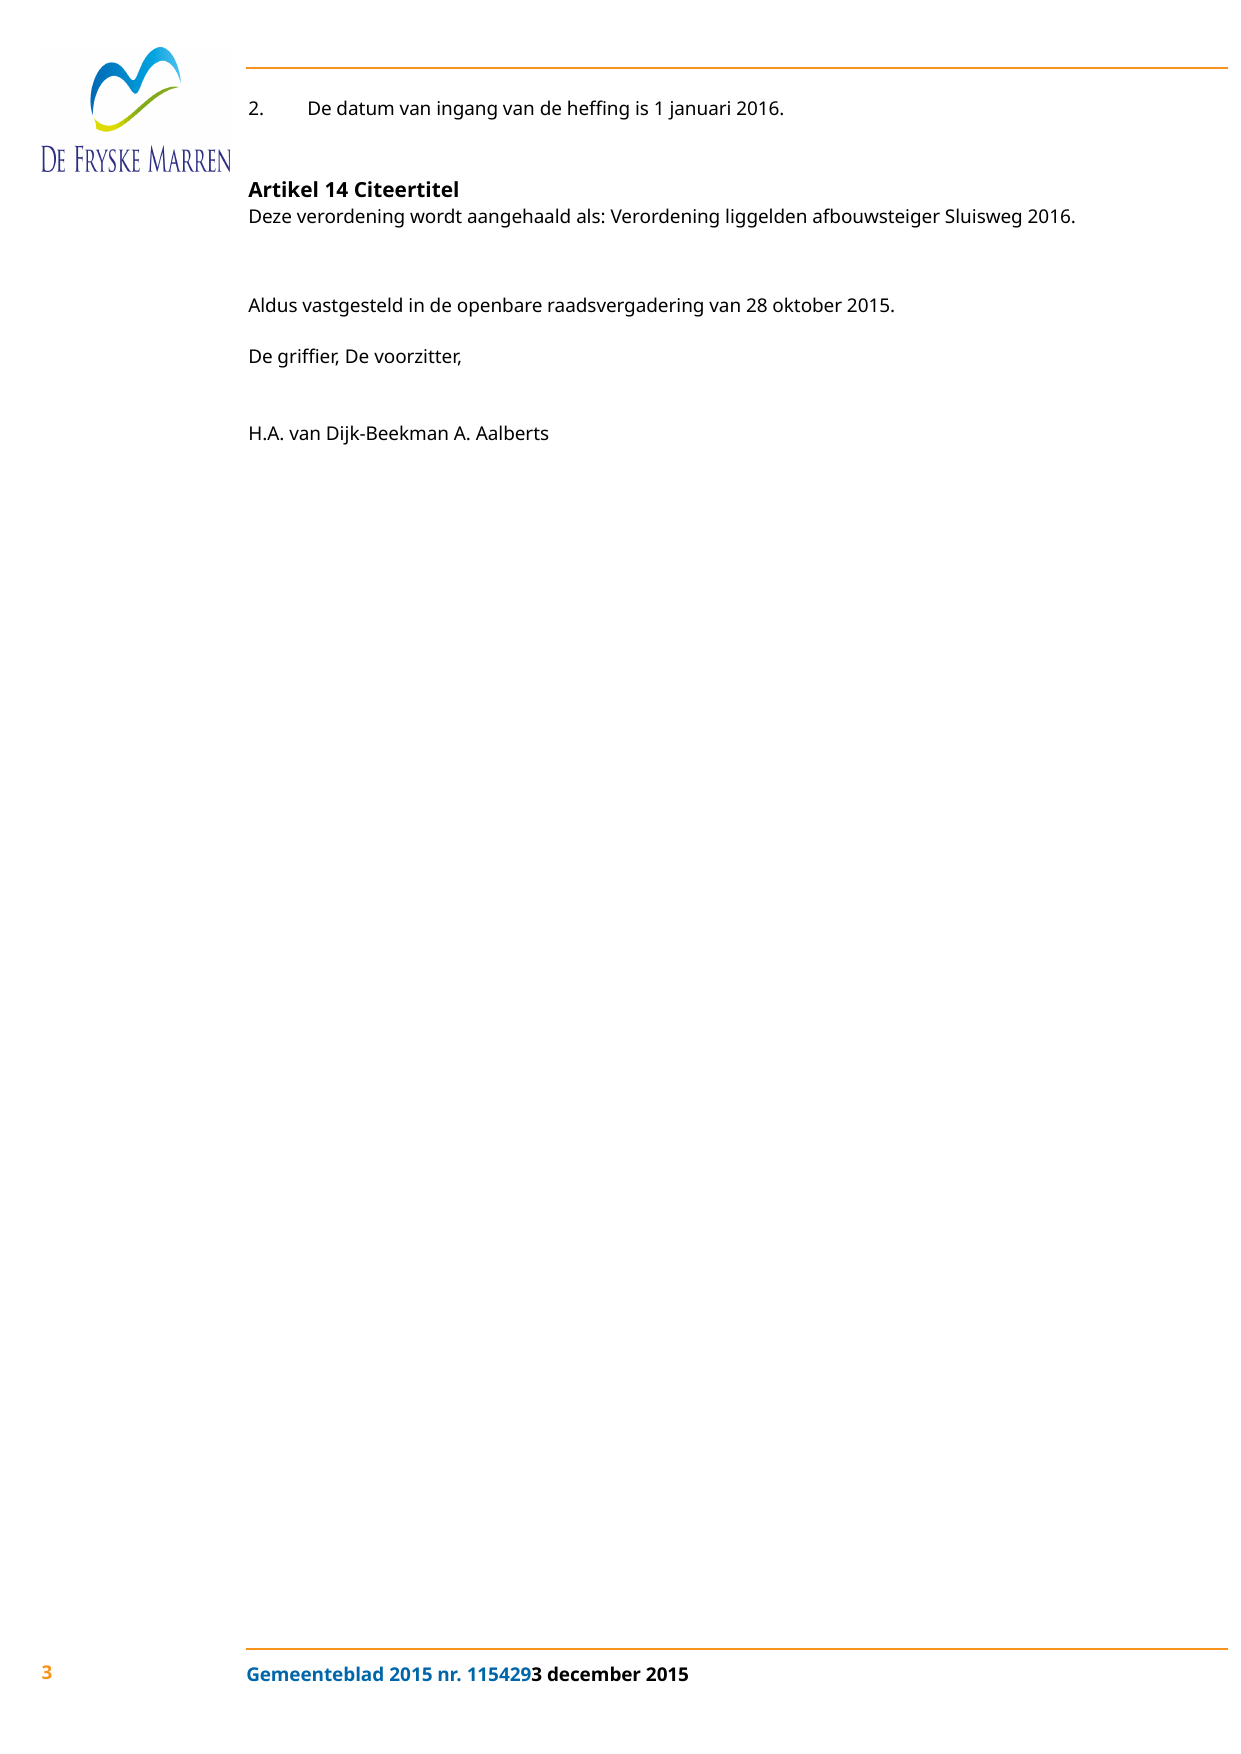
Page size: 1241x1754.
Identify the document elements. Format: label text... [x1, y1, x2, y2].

text Deze verordening wordt aangehaald als: Verordening liggelden afbouwsteiger Sluisweg 2016. [248, 203, 1152, 229]
picture [41, 47, 231, 172]
text De griffier, De voorzitter, [248, 343, 1152, 369]
text H.A. van Dijk-Beekman A. Aalberts [248, 421, 1152, 446]
text Artikel 14 Citeertitel [248, 175, 1152, 203]
text Aldus vastgesteld in de openbare raadsvergadering van 28 oktober 2015. [248, 292, 1152, 318]
list De datum van ingang van de heffing is 1 januari 2016. [248, 95, 1152, 121]
